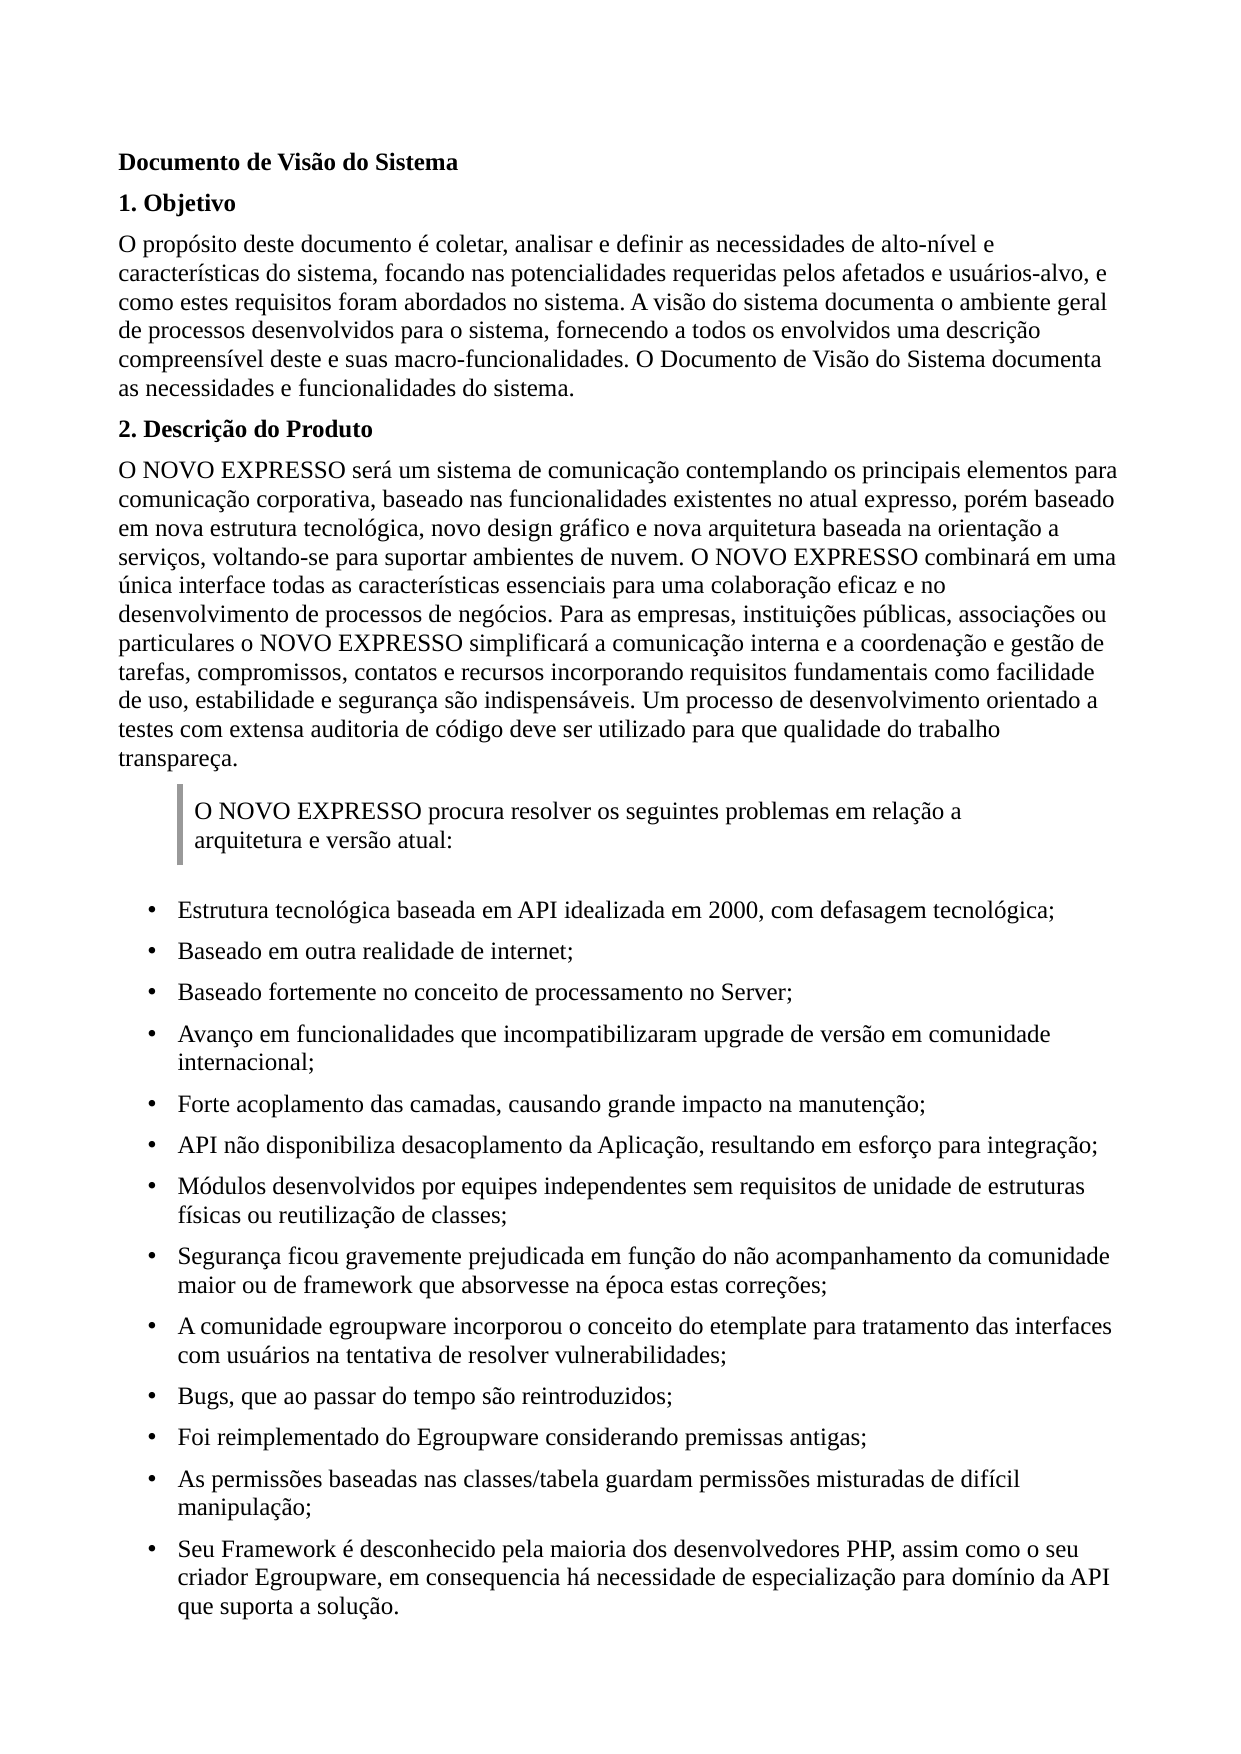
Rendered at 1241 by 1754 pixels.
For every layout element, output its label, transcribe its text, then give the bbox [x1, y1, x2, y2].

list Segurança ficou gravemente prejudicada em função do não acompanhamento da comunidade maior ou de framework que absorvesse na época estas correções; [148, 1241, 1122, 1299]
list Foi reimplementado do Egroupware considerando premissas antigas; [148, 1422, 1122, 1451]
list API não disponibiliza desacoplamento da Aplicação, resultando em esforço para integração; [148, 1130, 1122, 1159]
text 1. Objetivo [118, 188, 1122, 217]
list Estrutura tecnológica baseada em API idealizada em 2000, com defasagem tecnológica; [148, 895, 1122, 924]
list Forte acoplamento das camadas, causando grande impacto na manutenção; [148, 1089, 1122, 1117]
text O NOVO EXPRESSO será um sistema de comunicação contemplando os principais elementos para comunicação corporativa, baseado nas funcionalidades existentes no atual expresso, porém baseado em nova estrutura tecnológica, novo design gráfico e nova arquitetura baseada na orientação a serviços, voltando-se para suportar ambientes de nuvem. O NOVO EXPRESSO combinará em uma única interface todas as características essenciais para uma colaboração eficaz e no desenvolvimento de processos de negócios. Para as empresas, instituições públicas, associações ou particulares o NOVO EXPRESSO simplificará a comunicação interna e a coordenação e gestão de tarefas, compromissos, contatos e recursos incorporando requisitos fundamentais como facilidade de uso, estabilidade e segurança são indispensáveis. Um processo de desenvolvimento orientado a testes com extensa auditoria de código deve ser utilizado para que qualidade do trabalho transpareça. [118, 456, 1122, 772]
text Documento de Visão do Sistema [118, 147, 1122, 176]
list Baseado em outra realidade de internet; [148, 936, 1122, 965]
list As permissões baseadas nas classes/tabela guardam permissões misturadas de difícil manipulação; [148, 1464, 1122, 1521]
text O NOVO EXPRESSO procura resolver os seguintes problemas em relação a arquitetura e versão atual: [183, 784, 1063, 865]
list A comunidade egroupware incorporou o conceito do etemplate para tratamento das interfaces com usuários na tentativa de resolver vulnerabilidades; [148, 1311, 1122, 1369]
list Seu Framework é desconhecido pela maioria dos desenvolvedores PHP, assim como o seu criador Egroupware, em consequencia há necessidade de especialização para domínio da API que suporta a solução. [148, 1534, 1122, 1620]
list Bugs, que ao passar do tempo são reintroduzidos; [148, 1381, 1122, 1410]
text O propósito deste documento é coletar, analisar e definir as necessidades de alto-nível e características do sistema, focando nas potencialidades requeridas pelos afetados e usuários-alvo, e como estes requisitos foram abordados no sistema. A visão do sistema documenta o ambiente geral de processos desenvolvidos para o sistema, fornecendo a todos os envolvidos uma descrição compreensível deste e suas macro-funcionalidades. O Documento de Visão do Sistema documenta as necessidades e funcionalidades do sistema. [118, 229, 1122, 402]
list Avanço em funcionalidades que incompatibilizaram upgrade de versão em comunidade internacional; [148, 1019, 1122, 1076]
list Módulos desenvolvidos por equipes independentes sem requisitos de unidade de estruturas físicas ou reutilização de classes; [148, 1171, 1122, 1229]
text 2. Descrição do Produto [118, 414, 1122, 443]
list Baseado fortemente no conceito de processamento no Server; [148, 977, 1122, 1006]
